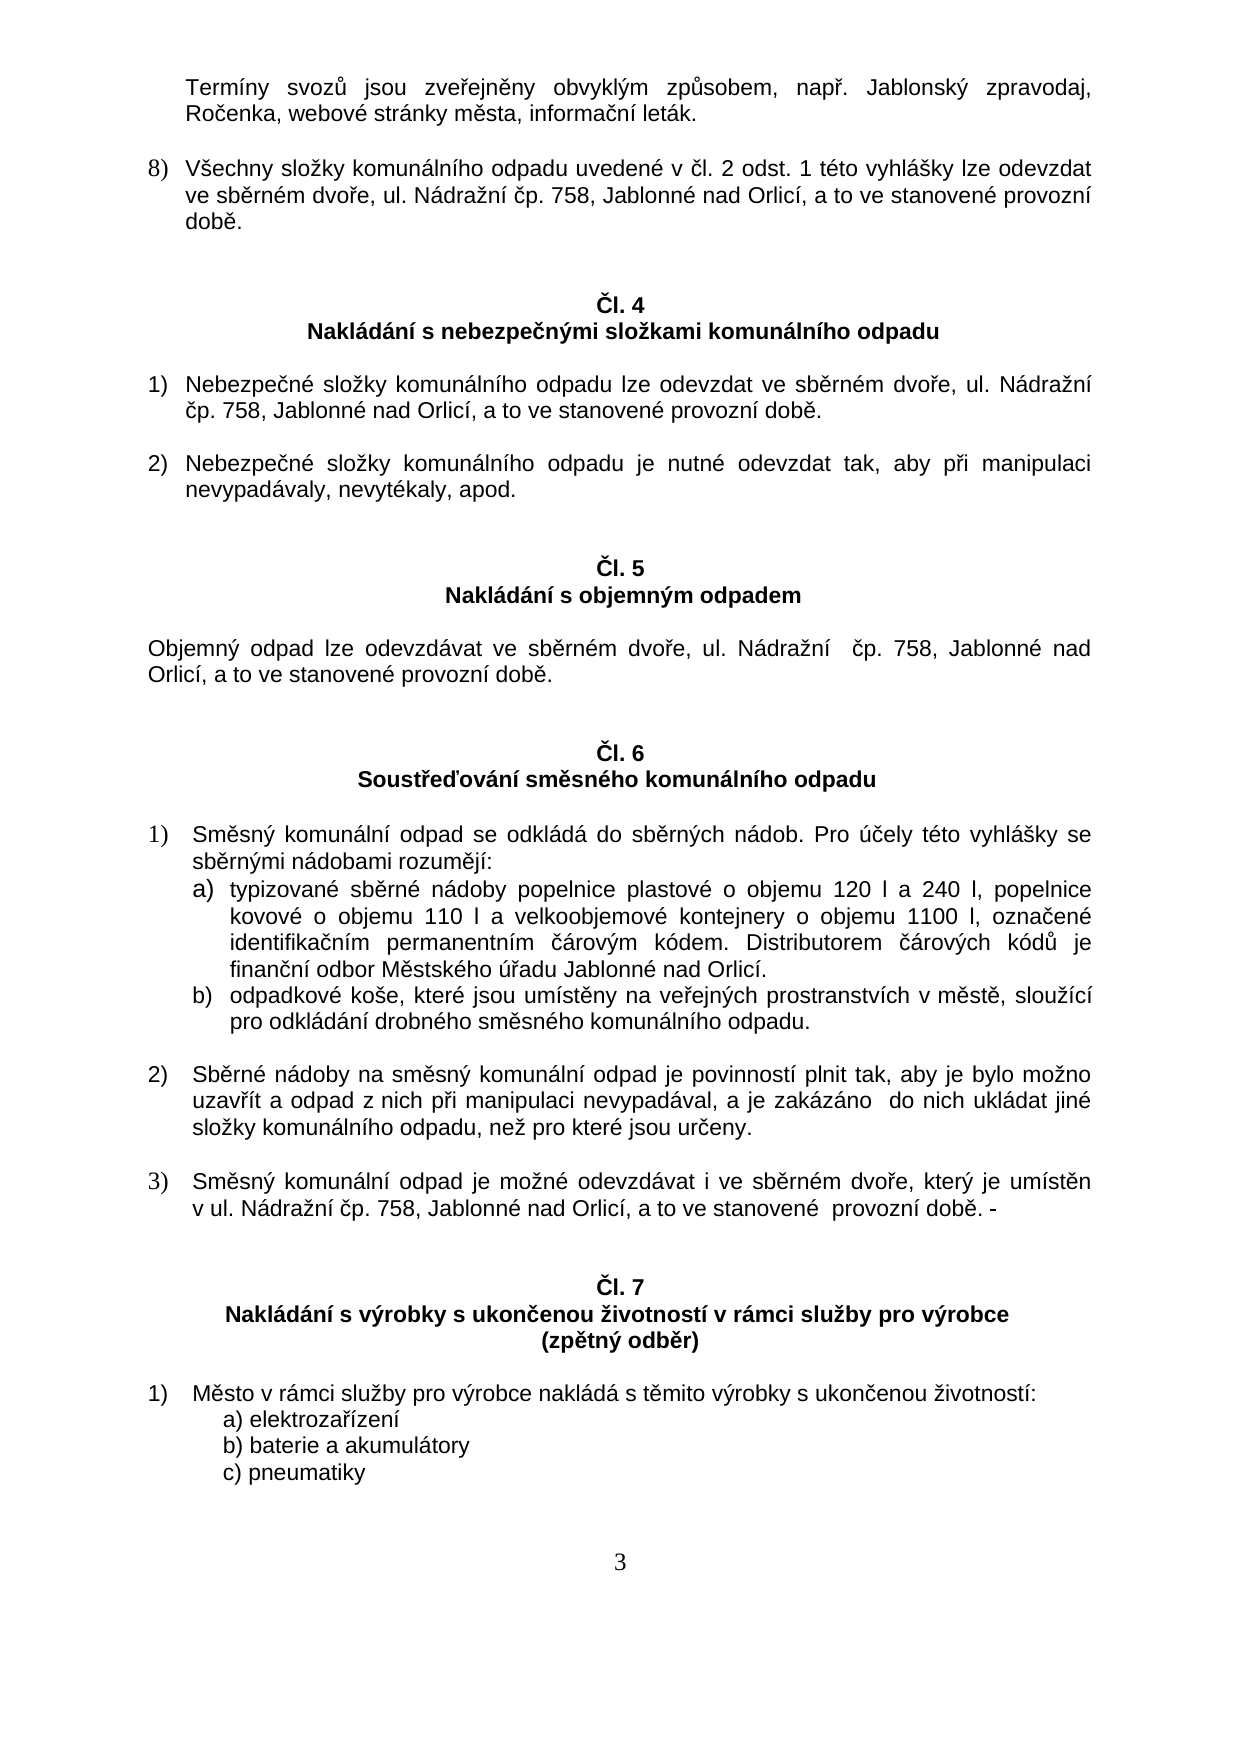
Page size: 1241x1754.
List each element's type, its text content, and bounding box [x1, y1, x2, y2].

list Směsný komunální odpad se odkládá do sběrných nádob. Pro účely této vyhlášky se sběrnými nádobami rozumějí: [148, 819, 1092, 874]
text Objemný odpad lze odevzdávat ve sběrném dvoře, ul. Nádražní čp. 758, Jablonné nad Orlicí, a to ve stanovené provozní době. [148, 634, 1092, 687]
subtitle Nakládání s nebezpečnými složkami komunálního odpadu [148, 318, 1092, 344]
text c) pneumatiky [223, 1459, 1092, 1485]
text Čl. 6 [148, 740, 1092, 766]
subtitle Nakládání s výrobky s ukončenou životností v rámci služby pro výrobce [148, 1301, 1092, 1327]
list Termíny svozů jsou zveřejněny obvyklým způsobem, např. Jablonský zpravodaj, Ročenka, webové stránky města, informační leták. [148, 74, 1092, 127]
text Soustřeďování směsného komunálního odpadu [148, 766, 1092, 793]
list Sběrné nádoby na směsný komunální odpad je povinností plnit tak, aby je bylo možno uzavřít a odpad z nich při manipulaci nevypadával, a je zakázáno do nich ukládat jiné složky komunálního odpadu, než pro které jsou určeny. [148, 1061, 1092, 1140]
text Nakládání s objemným odpadem [148, 582, 1092, 608]
list Nebezpečné složky komunálního odpadu lze odevzdat ve sběrném dvoře, ul. Nádražní čp. 758, Jablonné nad Orlicí, a to ve stanovené provozní době. [148, 371, 1092, 424]
text a) elektrozařízení [223, 1406, 1092, 1432]
text Čl. 5 [148, 555, 1092, 582]
text Čl. 7 [148, 1274, 1092, 1301]
list typizované sběrné nádoby popelnice plastové o objemu 120 l a 240 l, popelnice kovové o objemu 110 l a velkoobjemové kontejnery o objemu 1100 l, označené identifikačním permanentním čárovým kódem. Distributorem čárových kódů je finanční odbor Městského úřadu Jablonné nad Orlicí. [192, 874, 1092, 982]
list Město v rámci služby pro výrobce nakládá s těmito výrobky s ukončenou životností: [148, 1379, 1092, 1406]
list Všechny složky komunálního odpadu uvedené v čl. 2 odst. 1 této vyhlášky lze odevzdat ve sběrném dvoře, ul. Nádražní čp. 758, Jablonné nad Orlicí, a to ve stanovené provozní době. [148, 153, 1092, 234]
subtitle Čl. 4 [148, 292, 1092, 318]
text b) baterie a akumulátory [223, 1432, 1092, 1459]
list odpadkové koše, které jsou umístěny na veřejných prostranstvích v městě, sloužící pro odkládání drobného směsného komunálního odpadu. [192, 982, 1092, 1034]
subtitle (zpětný odběr) [148, 1327, 1092, 1353]
list Nebezpečné složky komunálního odpadu je nutné odevzdat tak, aby při manipulaci nevypadávaly, nevytékaly, apod. [148, 450, 1092, 503]
list Směsný komunální odpad je možné odevzdávat i ve sběrném dvoře, který je umístěn v ul. Nádražní čp. 758, Jablonné nad Orlicí, a to ve stanovené provozní době. [148, 1166, 1092, 1221]
